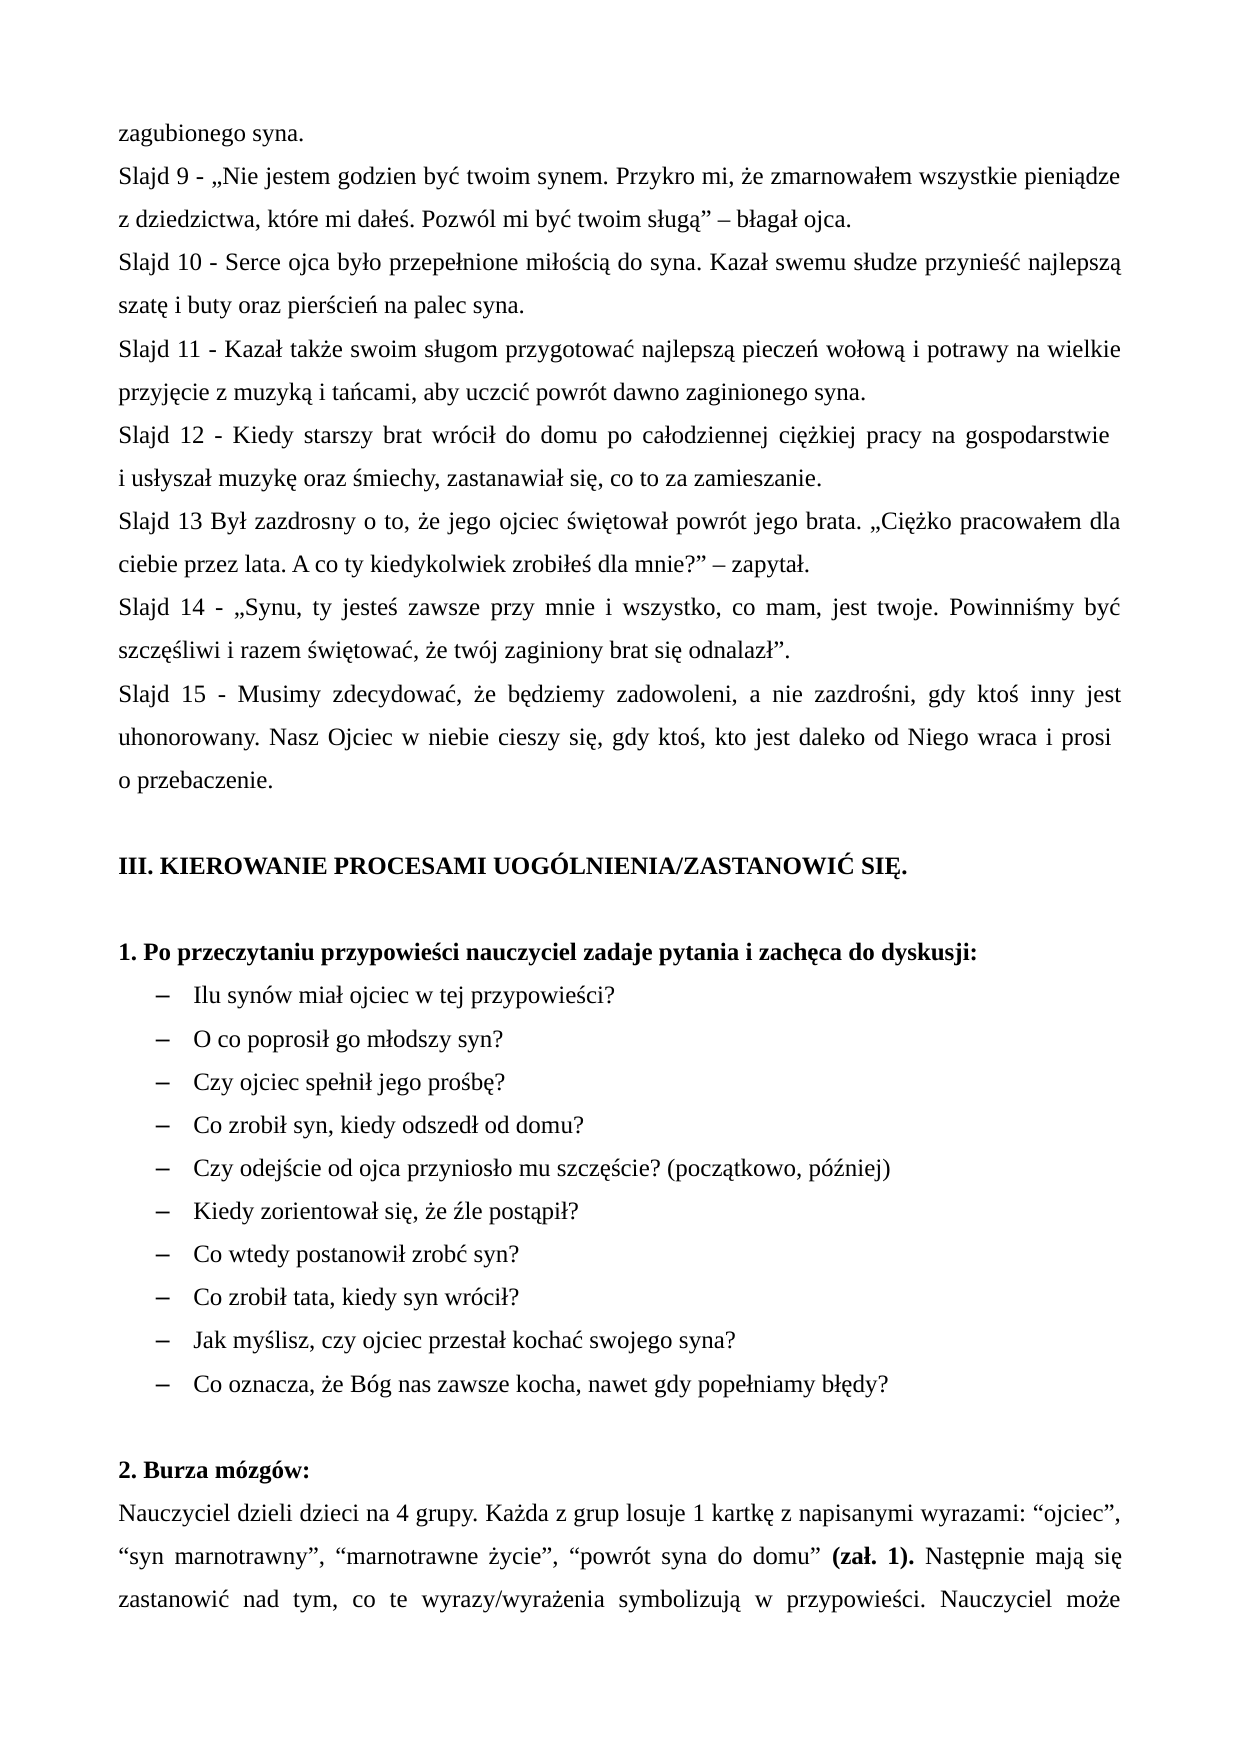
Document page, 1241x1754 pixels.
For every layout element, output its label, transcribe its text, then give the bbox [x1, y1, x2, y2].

list Ilu synów miał ojciec w tej przypowieści? [156, 981, 1122, 1009]
text Slajd 11 - Kazał także swoim sługom przygotować najlepszą pieczeń wołową i potrawy na wielkie przyjęcie z muzyką i tańcami, aby uczcić powrót dawno zaginionego syna. [118, 334, 1122, 406]
text Nauczyciel dzieli dzieci na 4 grupy. Każda z grup losuje 1 kartkę z napisanymi wyrazami: “ojciec”, “syn marnotrawny”, “marnotrawne życie”, “powrót syna do domu” (zał. 1). Następnie mają się zastanowić nad tym, co te wyrazy/wyrażenia symbolizują w przypowieści. Nauczyciel może [118, 1498, 1122, 1613]
text Slajd 13 Był zazdrosny o to, że jego ojciec świętował powrót jego brata. „Ciężko pracowałem dla ciebie przez lata. A co ty kiedykolwiek zrobiłeś dla mnie?” – zapytał. [118, 506, 1122, 578]
list Czy odejście od ojca przyniosło mu szczęście? (początkowo, później) [156, 1153, 1122, 1182]
list Czy ojciec spełnił jego prośbę? [156, 1067, 1122, 1096]
text Slajd 15 - Musimy zdecydować, że będziemy zadowoleni, a nie zazdrośni, gdy ktoś inny jest uhonorowany. Nasz Ojciec w niebie cieszy się, gdy ktoś, kto jest daleko od Niego wraca i prosi o przebaczenie. [118, 679, 1122, 794]
list Co zrobił syn, kiedy odszedł od domu? [156, 1110, 1122, 1139]
text 2. Burza mózgów: [118, 1455, 1122, 1484]
list Co oznacza, że Bóg nas zawsze kocha, nawet gdy popełniamy błędy? [156, 1369, 1122, 1397]
text 1. Po przeczytaniu przypowieści nauczyciel zadaje pytania i zachęca do dyskusji: [118, 937, 1122, 966]
list Co zrobił tata, kiedy syn wrócił? [156, 1282, 1122, 1311]
text Slajd 14 - „Synu, ty jesteś zawsze przy mnie i wszystko, co mam, jest twoje. Powinniśmy być szczęśliwi i razem świętować, że twój zaginiony brat się odnalazł”. [118, 592, 1122, 664]
text III. KIEROWANIE PROCESAMI UOGÓLNIENIA/ZASTANOWIĆ SIĘ. [118, 851, 1122, 880]
text zagubionego syna. [118, 118, 1122, 147]
text Slajd 10 - Serce ojca było przepełnione miłością do syna. Kazał swemu słudze przynieść najlepszą szatę i buty oraz pierścień na palec syna. [118, 247, 1122, 319]
text Slajd 9 - „Nie jestem godzien być twoim synem. Przykro mi, że zmarnowałem wszystkie pieniądze z dziedzictwa, które mi dałeś. Pozwól mi być twoim sługą” – błagał ojca. [118, 161, 1122, 233]
list O co poprosił go młodszy syn? [156, 1024, 1122, 1052]
list Kiedy zorientował się, że źle postąpił? [156, 1196, 1122, 1225]
text Slajd 12 - Kiedy starszy brat wrócił do domu po całodziennej ciężkiej pracy na gospodarstwie i usłyszał muzykę oraz śmiechy, zastanawiał się, co to za zamieszanie. [118, 420, 1122, 492]
list Jak myślisz, czy ojciec przestał kochać swojego syna? [156, 1326, 1122, 1354]
list Co wtedy postanowił zrobć syn? [156, 1239, 1122, 1268]
